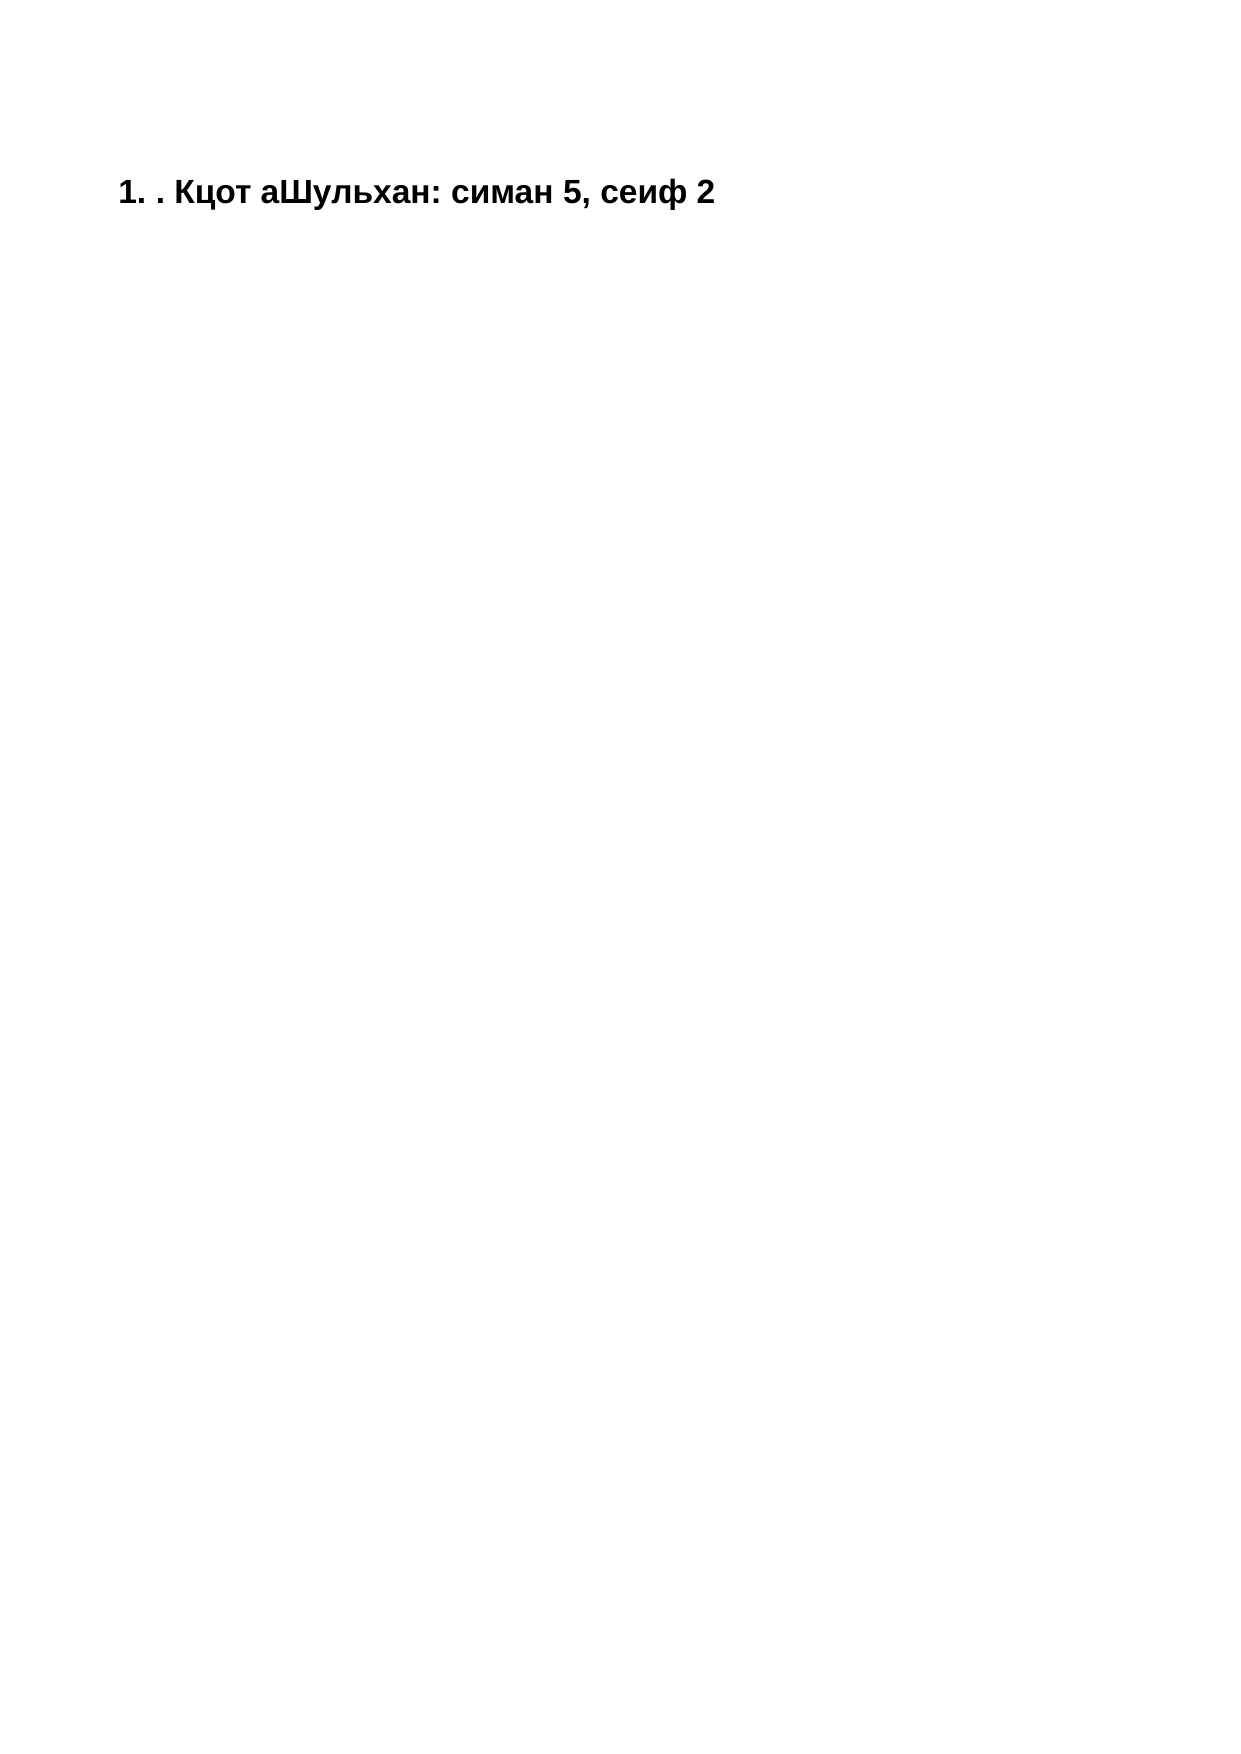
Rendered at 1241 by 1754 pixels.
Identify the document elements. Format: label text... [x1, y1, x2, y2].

subtitle . Кцот аШульхан: симан 5, сеиф 2 [118, 147, 1122, 176]
